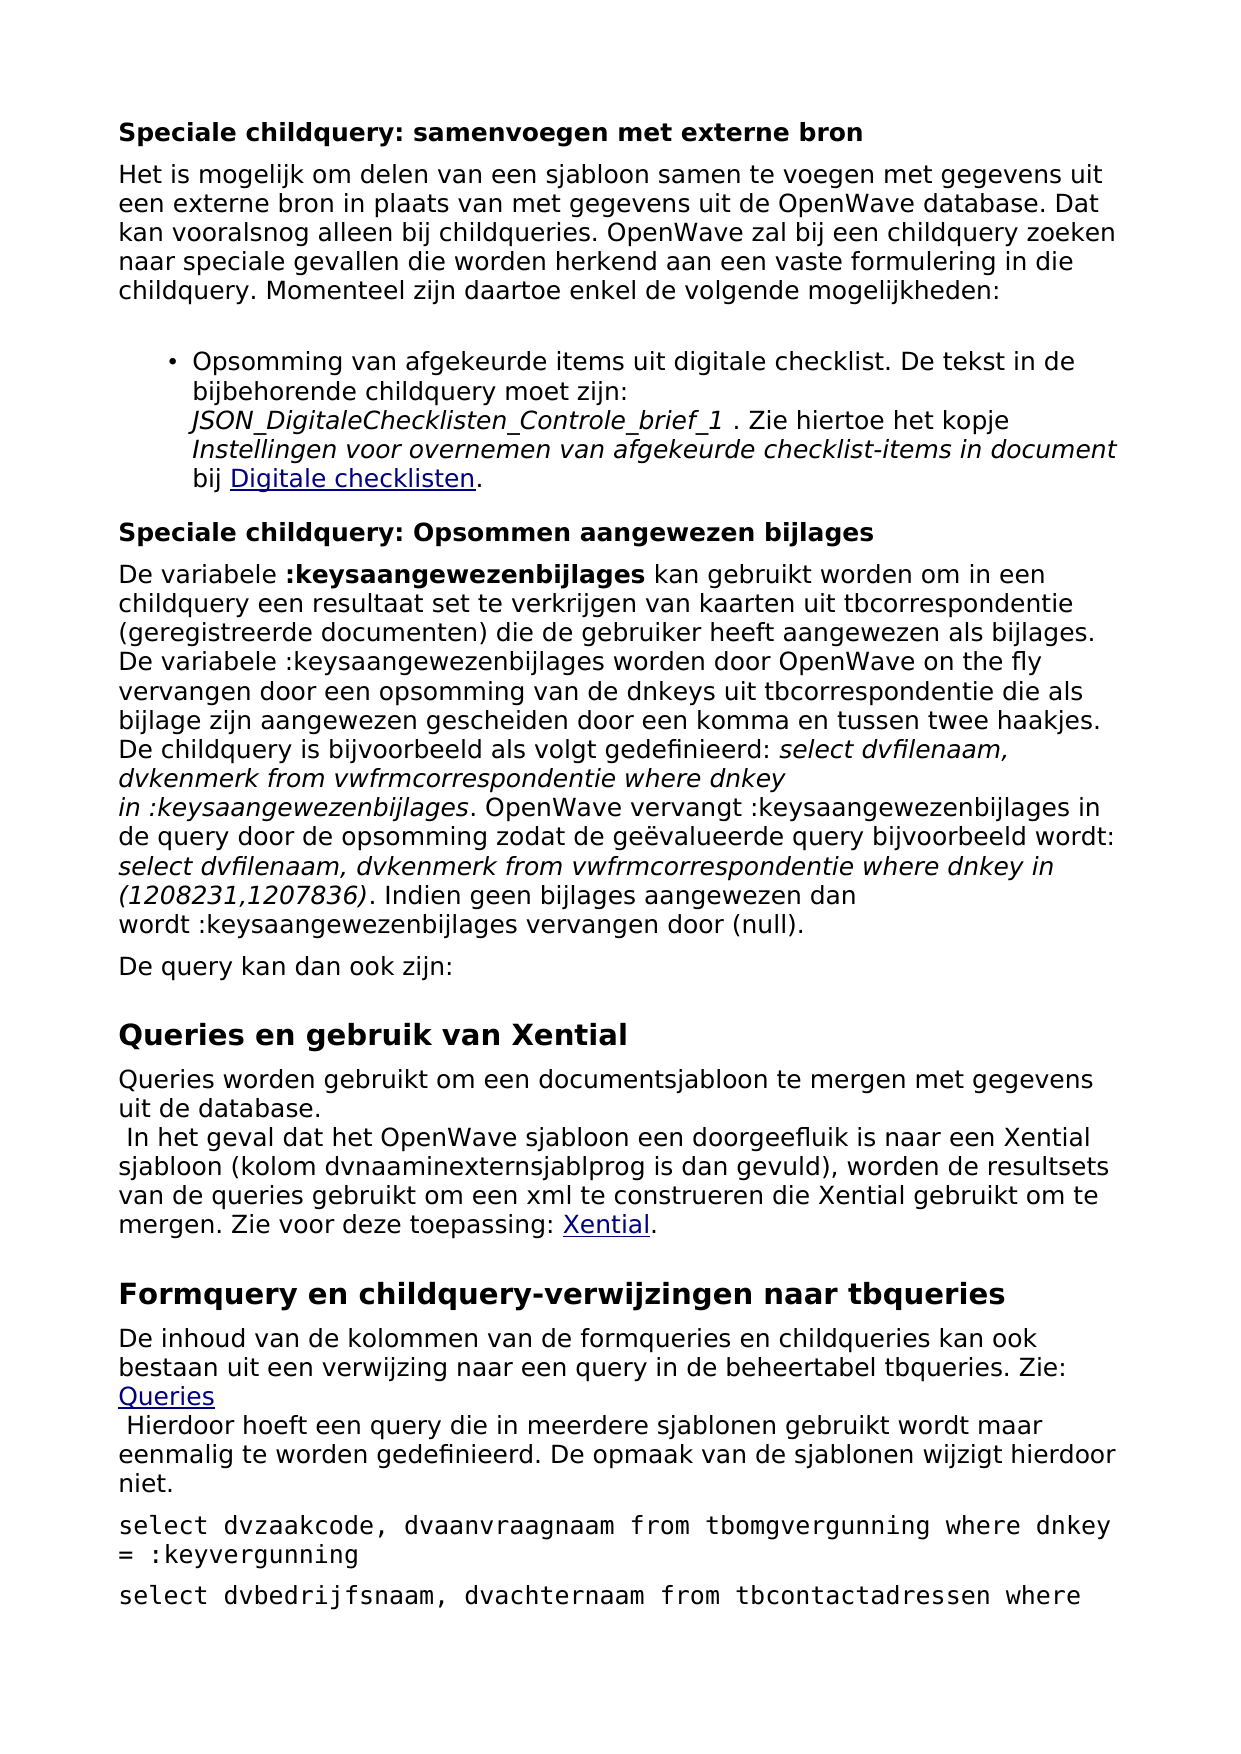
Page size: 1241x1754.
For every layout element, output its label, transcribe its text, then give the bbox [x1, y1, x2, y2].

text De variabele :keysaangewezenbijlages kan gebruikt worden om in een childquery een resultaat set te verkrijgen van kaarten uit tbcorrespondentie (geregistreerde documenten) die de gebruiker heeft aangewezen als bijlages. De variabele :keysaangewezenbijlages worden door OpenWave on the fly vervangen door een opsomming van de dnkeys uit tbcorrespondentie die als bijlage zijn aangewezen gescheiden door een komma en tussen twee haakjes. De childquery is bijvoorbeeld als volgt gedefinieerd: select dvfilenaam, dvkenmerk from vwfrmcorrespondentie where dnkey in :keysaangewezenbijlages. OpenWave vervangt :keysaangewezenbijlages in de query door de opsomming zodat de geëvalueerde query bijvoorbeeld wordt: select dvfilenaam, dvkenmerk from vwfrmcorrespondentie where dnkey in (1208231,1207836). Indien geen bijlages aangewezen dan wordt :keysaangewezenbijlages vervangen door (null). [118, 560, 1122, 939]
subtitle Queries en gebruik van Xential [118, 1018, 1122, 1052]
text De inhoud van de kolommen van de formqueries en childqueries kan ook bestaan uit een verwijzing naar een query in de beheertabel tbqueries. Zie: Queries Hierdoor hoeft een query die in meerdere sjablonen gebruikt wordt maar eenmalig te worden gedefinieerd. De opmaak van de sjablonen wijzigt hierdoor niet. [118, 1324, 1122, 1499]
subtitle Formquery en childquery-verwijzingen naar tbqueries [118, 1277, 1122, 1311]
list Opsomming van afgekeurde items uit digitale checklist. De tekst in de bijbehorende childquery moet zijn: JSON_DigitaleChecklisten_Controle_brief_1 . Zie hiertoe het kopje Instellingen voor overnemen van afgekeurde checklist-items in document bij Digitale checklisten. [177, 348, 1122, 493]
text De query kan dan ook zijn: [118, 952, 1122, 981]
text Het is mogelijk om delen van een sjabloon samen te voegen met gegevens uit een externe bron in plaats van met gegevens uit de OpenWave database. Dat kan vooralsnog alleen bij childqueries. OpenWave zal bij een childquery zoeken naar speciale gevallen die worden herkend aan een vaste formulering in die childquery. Momenteel zijn daartoe enkel de volgende mogelijkheden: [118, 160, 1122, 306]
text select dvbedrijfsnaam, dvachternaam from tbcontactadressen where [118, 1581, 1122, 1611]
subtitle Speciale childquery: samenvoegen met externe bron [118, 118, 1122, 147]
text Queries worden gebruikt om een documentsjabloon te mergen met gegevens uit de database. In het geval dat het OpenWave sjabloon een doorgeefluik is naar een Xential sjabloon (kolom dvnaaminexternsjablprog is dan gevuld), worden de resultsets van de queries gebruikt om een xml te construeren die Xential gebruikt om te mergen. Zie voor deze toepassing: Xential. [118, 1065, 1122, 1240]
text select dvzaakcode, dvaanvraagnaam from tbomgvergunning where dnkey = :keyvergunning [118, 1511, 1122, 1570]
subtitle Speciale childquery: Opsommen aangewezen bijlages [118, 518, 1122, 548]
